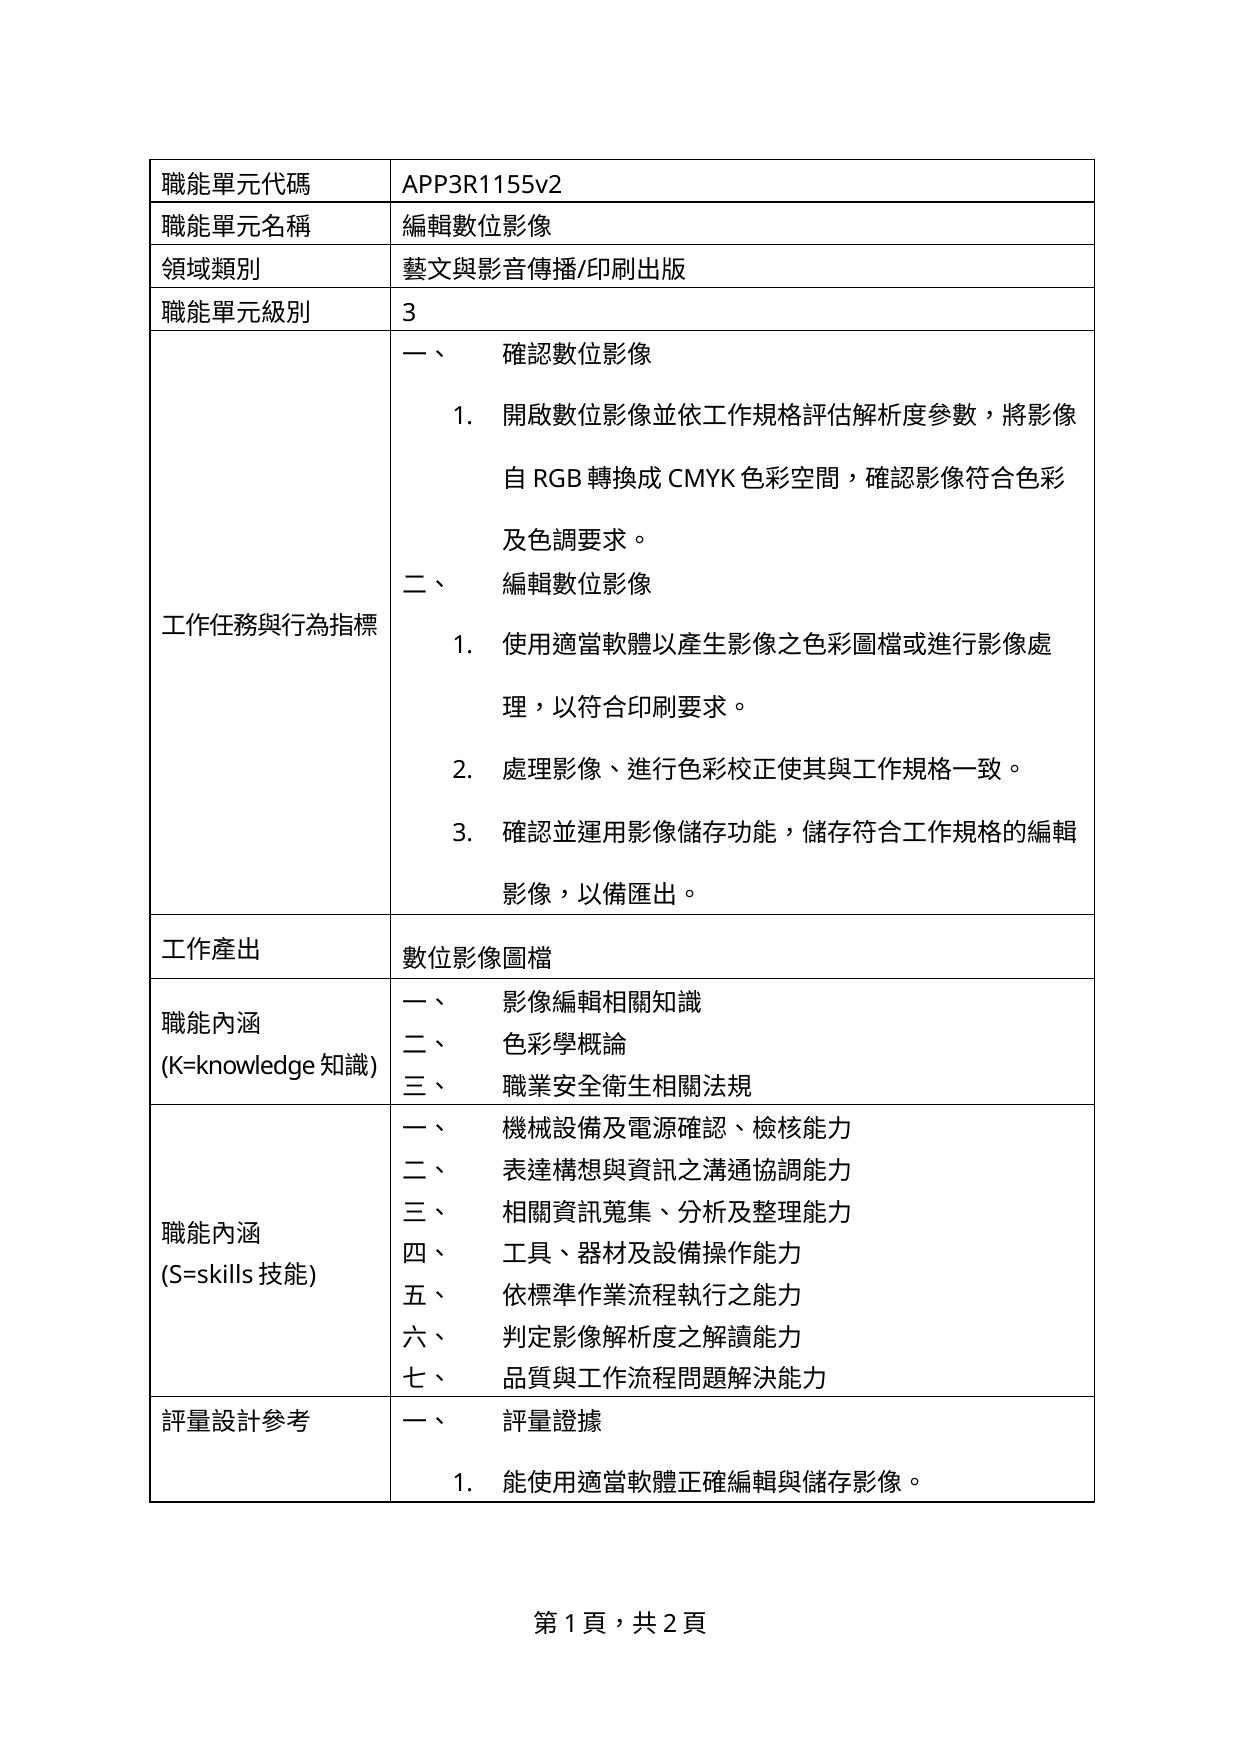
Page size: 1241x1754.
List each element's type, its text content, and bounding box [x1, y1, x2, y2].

table_cell 職能內涵 (S=skills技能) [151, 1105, 390, 1396]
table_cell 領域類別 [151, 245, 390, 287]
table_cell 機械設備及電源確認、檢核能力 表達構想與資訊之溝通協調能力 相關資訊蒐集、分析及整理能力 工具、器材及設備操作能力 依標準作業流程執行之能力 判定影像解析度之解讀能力 品質與工作流程問題解決能力 [391, 1105, 1094, 1396]
table_cell 編輯數位影像 [391, 203, 1094, 244]
table_cell 確認數位影像 開啟數位影像並依工作規格評估解析度參數，將影像自RGB轉換成CMYK色彩空間，確認影像符合色彩及色調要求。 編輯數位影像 使用適當軟體以產生影像之色彩圖檔或進行影像處理，以符合印刷要求。 處理影像、進行色彩校正使其與工作規格一致。 確認並運用影像儲存功能，儲存符合工作規格的編輯影像，以備匯出。 [391, 331, 1094, 914]
table_cell 影像編輯相關知識 色彩學概論 職業安全衛生相關法規 [391, 979, 1094, 1103]
table_cell 工作產出 [151, 915, 390, 977]
table_cell 3 [391, 288, 1094, 329]
table_cell 職能單元級別 [151, 288, 390, 329]
table_cell 工作任務與行為指標 [151, 331, 390, 914]
table_cell 評量證據 能使用適當軟體正確編輯與儲存影像。 能使照片影像符合品質標準。 評量情境與資源 於課堂、工作中或適當的模擬環境進行評量。 適當的影像處理軟體、硬體和檔案儲存裝置。 評量方法 以筆試方式完成知識類測驗，並達到合格標準。 以實作方式，並以觀察檢核表評量學員現場操作之表現。 檢核「編輯數位影像報告」及口頭簡報，以觀察檢核表評量是否達到合格標準。以實作方式，檢核現場操作之表現。 檢核「數位影像圖檔」，評量是否達到合格標準。 [391, 1397, 1094, 1501]
table_cell 職能單元名稱 [151, 203, 390, 244]
table_cell 評量設計參考 [151, 1397, 390, 1501]
table_header APP3R1155v2 [391, 160, 1094, 201]
table_cell 數位影像圖檔 [391, 915, 1094, 977]
table_cell 職能內涵 (K=knowledge知識) [151, 979, 390, 1103]
table_header 職能單元代碼 [151, 160, 390, 201]
table_cell 藝文與影音傳播/印刷出版 [391, 245, 1094, 287]
